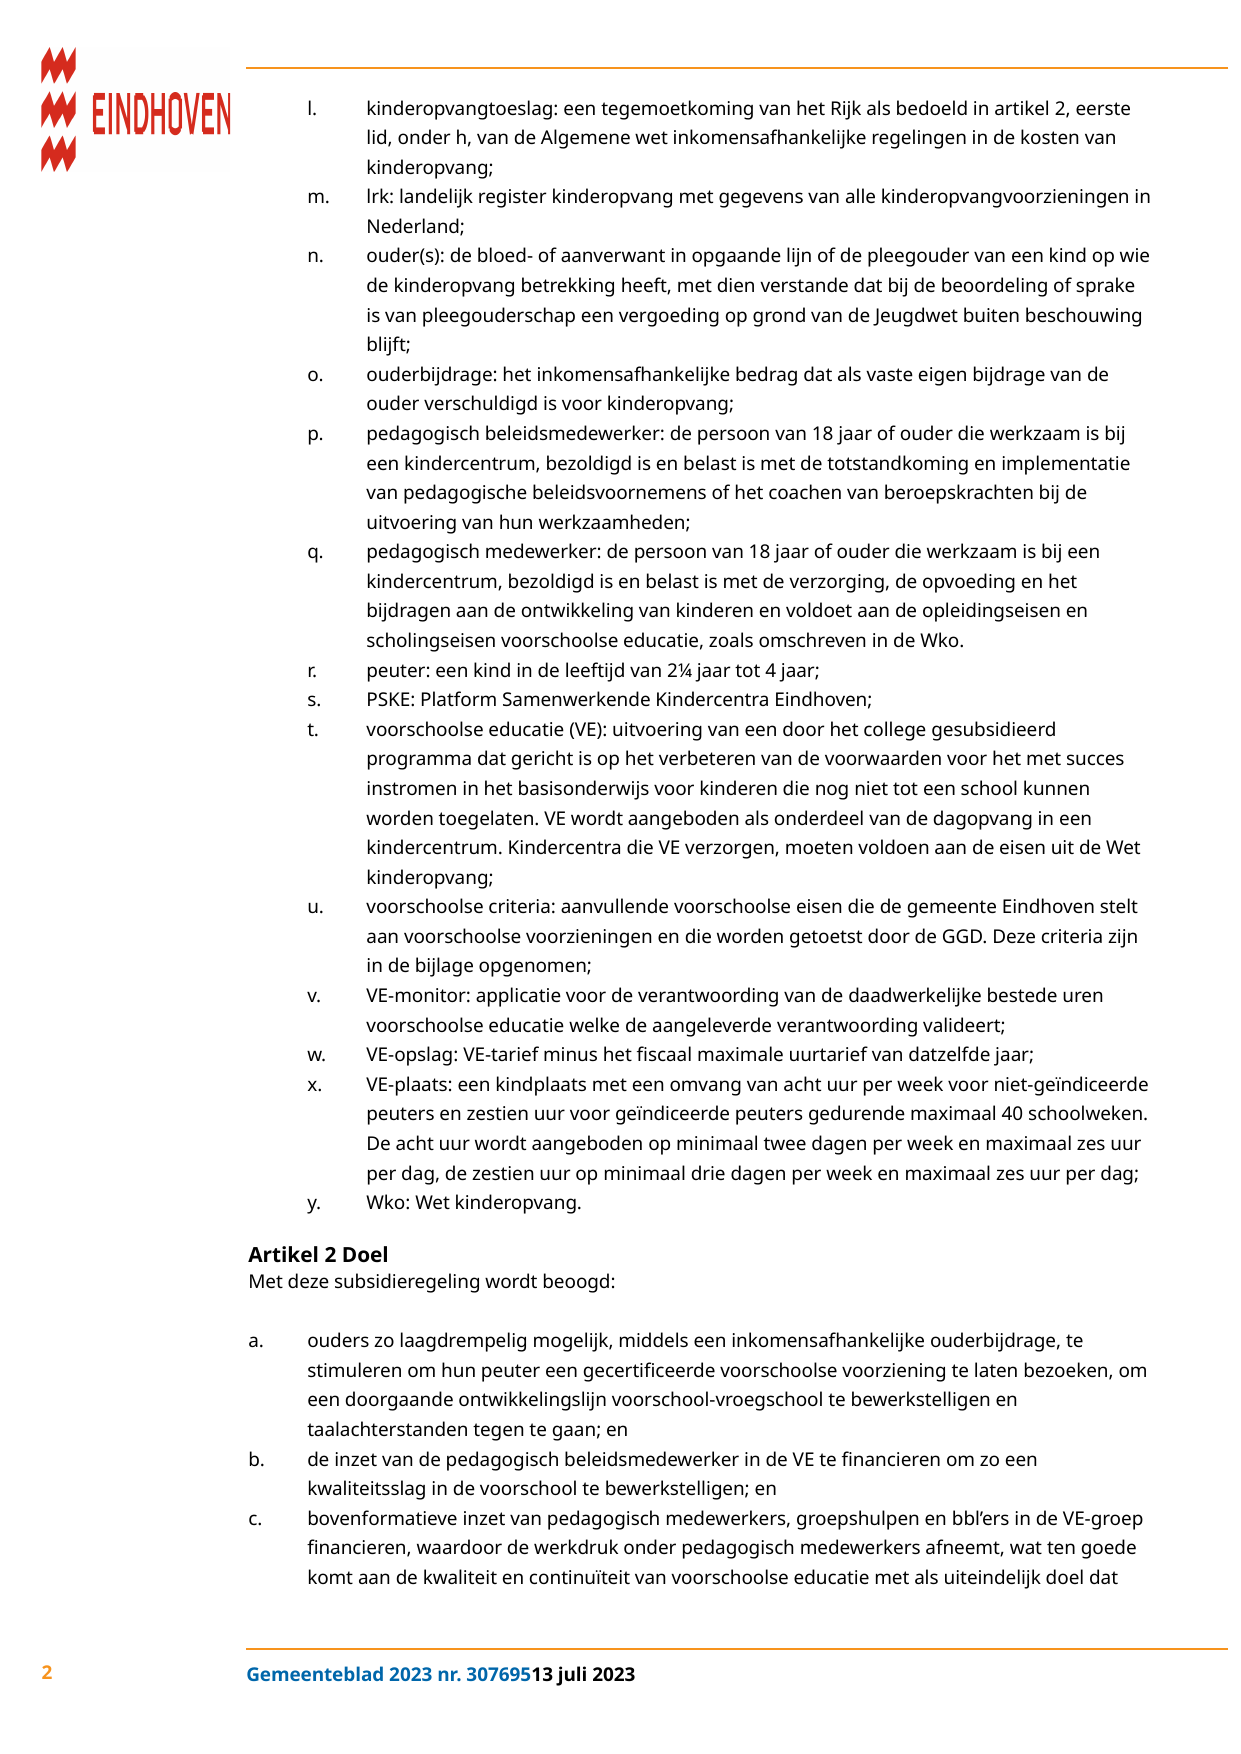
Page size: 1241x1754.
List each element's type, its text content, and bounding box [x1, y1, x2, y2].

list VE-opslag: VE-tarief minus het fiscaal maximale uurtarief van datzelfde jaar; [307, 1041, 1152, 1067]
list voorschoolse criteria: aanvullende voorschoolse eisen die de gemeente Eindhoven stelt aan voorschoolse voorzieningen en die worden getoetst door de GGD. Deze criteria zijn in de bijlage opgenomen; [307, 893, 1152, 978]
list pedagogisch medewerker: de persoon van 18 jaar of ouder die werkzaam is bij een kindercentrum, bezoldigd is en belast is met de verzorging, de opvoeding en het bijdragen aan de ontwikkeling van kinderen en voldoet aan de opleidingseisen en scholingseisen voorschoolse educatie, zoals omschreven in de Wko. [307, 538, 1152, 653]
list voorschoolse educatie (VE): uitvoering van een door het college gesubsidieerd programma dat gericht is op het verbeteren van de voorwaarden voor het met succes instromen in het basisonderwijs voor kinderen die nog niet tot een school kunnen worden toegelaten. VE wordt aangeboden als onderdeel van de dagopvang in een kindercentrum. Kindercentra die VE verzorgen, moeten voldoen aan de eisen uit de Wet kinderopvang; [307, 716, 1152, 890]
list PSKE: Platform Samenwerkende Kindercentra Eindhoven; [307, 686, 1152, 712]
list Wko: Wet kinderopvang. [307, 1189, 1152, 1215]
text Met deze subsidieregeling wordt beoogd: [248, 1268, 1152, 1294]
list ouders zo laagdrempelig mogelijk, middels een inkomensafhankelijke ouderbijdrage, te stimuleren om hun peuter een gecertificeerde voorschoolse voorziening te laten bezoeken, om een doorgaande ontwikkelingslijn voorschool-vroegschool te bewerkstelligen en taalachterstanden tegen te gaan; en [248, 1327, 1152, 1442]
list lrk: landelijk register kinderopvang met gegevens van alle kinderopvangvoorzieningen in Nederland; [307, 183, 1152, 239]
list bovenformatieve inzet van pedagogisch medewerkers, groepshulpen en bbl’ers in de VE-groep financieren, waardoor de werkdruk onder pedagogisch medewerkers afneemt, wat ten goede komt aan de kwaliteit en continuïteit van voorschoolse educatie met als uiteindelijk doel dat [248, 1505, 1152, 1590]
text Artikel 2 Doel [248, 1240, 1152, 1268]
list ouder(s): de bloed- of aanverwant in opgaande lijn of de pleegouder van een kind op wie de kinderopvang betrekking heeft, met dien verstande dat bij de beoordeling of sprake is van pleegouderschap een vergoeding op grond van de Jeugdwet buiten beschouwing blijft; [307, 243, 1152, 357]
list VE-monitor: applicatie voor de verantwoording van de daadwerkelijke bestede uren voorschoolse educatie welke de aangeleverde verantwoording valideert; [307, 982, 1152, 1038]
picture [41, 47, 231, 172]
list de inzet van de pedagogisch beleidsmedewerker in de VE te financieren om zo een kwaliteitsslag in de voorschool te bewerkstelligen; en [248, 1446, 1152, 1501]
list VE-plaats: een kindplaats met een omvang van acht uur per week voor niet-geïndiceerde peuters en zestien uur voor geïndiceerde peuters gedurende maximaal 40 schoolweken. De acht uur wordt aangeboden op minimaal twee dagen per week en maximaal zes uur per dag, de zestien uur op minimaal drie dagen per week en maximaal zes uur per dag; [307, 1071, 1152, 1186]
list ouderbijdrage: het inkomensafhankelijke bedrag dat als vaste eigen bijdrage van de ouder verschuldigd is voor kinderopvang; [307, 361, 1152, 416]
list peuter: een kind in de leeftijd van 2¼ jaar tot 4 jaar; [307, 657, 1152, 683]
list pedagogisch beleidsmedewerker: de persoon van 18 jaar of ouder die werkzaam is bij een kindercentrum, bezoldigd is en belast is met de totstandkoming en implementatie van pedagogische beleidsvoornemens of het coachen van beroepskrachten bij de uitvoering van hun werkzaamheden; [307, 420, 1152, 535]
list kinderopvangtoeslag: een tegemoetkoming van het Rijk als bedoeld in artikel 2, eerste lid, onder h, van de Algemene wet inkomensafhankelijke regelingen in de kosten van kinderopvang; [307, 95, 1152, 180]
